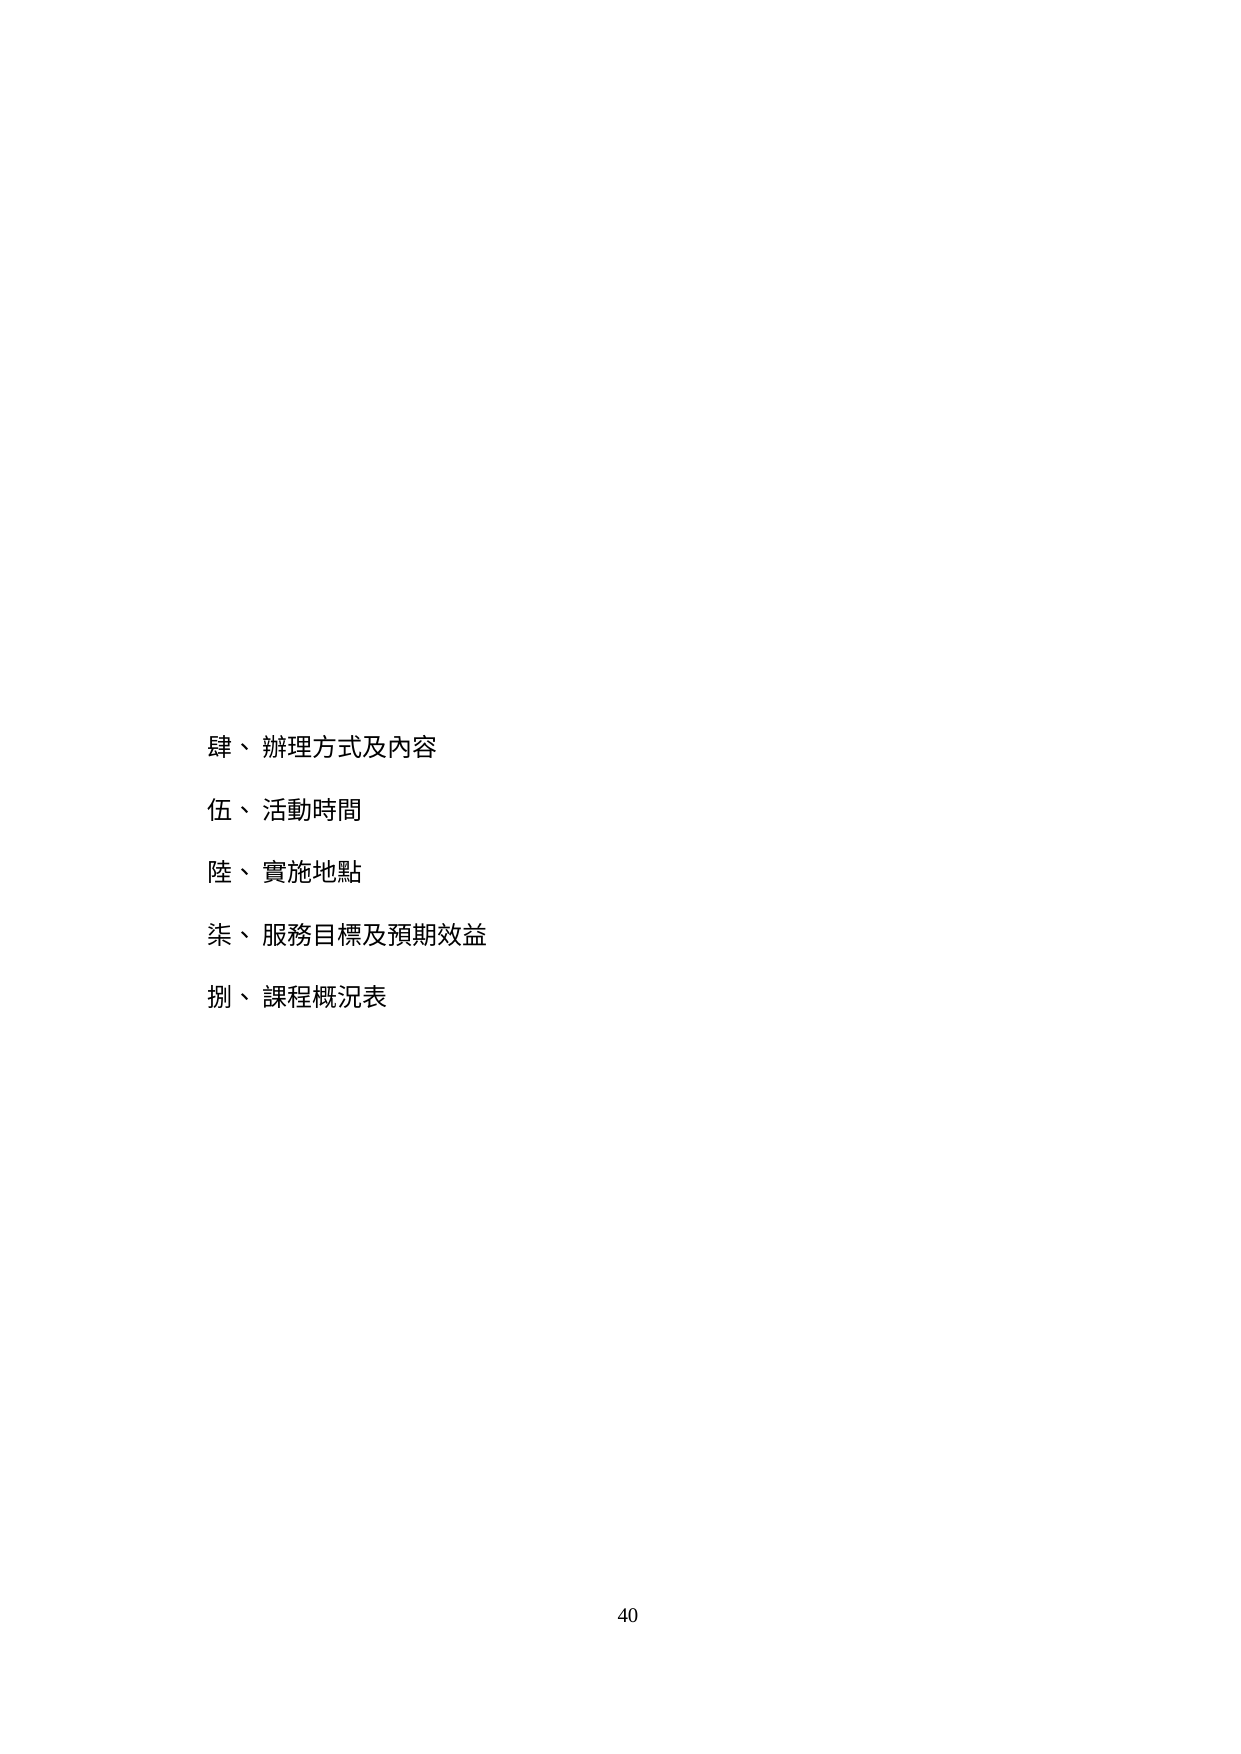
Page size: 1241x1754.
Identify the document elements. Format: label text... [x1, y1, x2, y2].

list 活動時間 [207, 767, 1078, 829]
list 辦理方式及內容 [207, 704, 1078, 767]
list 實施地點 [207, 829, 1078, 892]
list 課程概況表 [207, 954, 1078, 1017]
list 服務目標及預期效益 [207, 892, 1078, 954]
